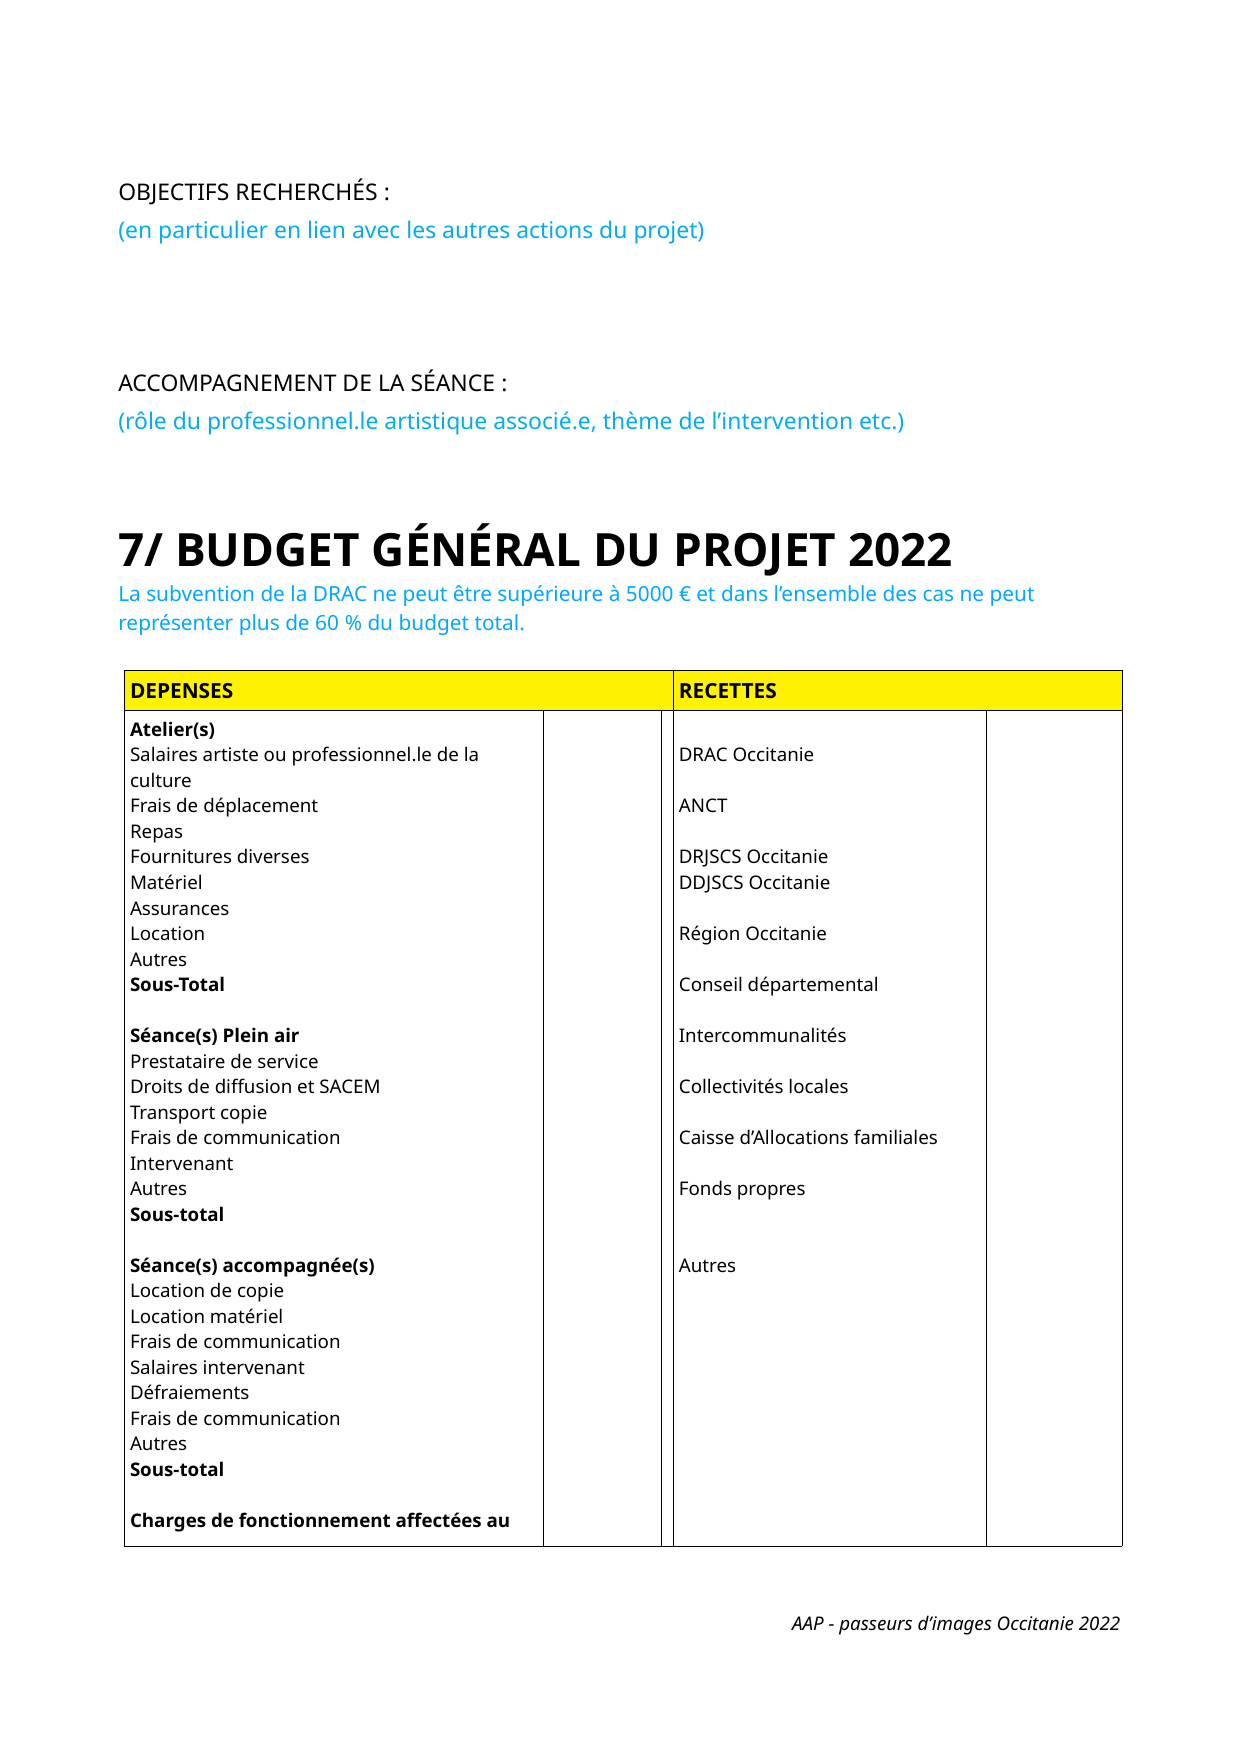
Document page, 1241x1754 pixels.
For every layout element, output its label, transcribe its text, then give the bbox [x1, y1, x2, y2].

table_cell [544, 711, 661, 1546]
table_cell [987, 711, 1122, 1546]
table_header RECETTES [674, 671, 1122, 710]
table_cell [662, 711, 673, 1546]
text 7/ BUDGET GÉNÉRAL DU PROJET 2022 La subvention de la DRAC ne peut être supérieure à 5000 € et dans l’ensemble des cas ne peut représenter plus de 60 % du budget total. [118, 517, 1122, 670]
text (en particulier en lien avec les autres actions du projet) [118, 214, 1122, 245]
text OBJECTIFS RECHERCHÉS : [118, 176, 1122, 208]
table_cell DRAC Occitanie ANCT DRJSCS Occitanie DDJSCS Occitanie Région Occitanie Conseil départemental Intercommunalités Collectivités locales Caisse d’Allocations familiales Fonds propres Autres [674, 711, 986, 1546]
table_cell Atelier(s) Salaires artiste ou professionnel.le de la culture Frais de déplacement Repas Fournitures diverses Matériel Assurances Location Autres Sous-Total Séance(s) Plein air Prestataire de service Droits de diffusion et SACEM Transport copie Frais de communication Intervenant Autres Sous-total Séance(s) accompagnée(s) Location de copie Location matériel Frais de communication Salaires intervenant Défraiements Frais de communication Autres Sous-total Charges de fonctionnement affectées au [125, 711, 543, 1546]
table_header DEPENSES [125, 671, 673, 710]
text ACCOMPAGNEMENT DE LA SÉANCE : [118, 367, 1122, 398]
text (rôle du professionnel.le artistique associé.e, thème de l’intervention etc.) [118, 405, 1122, 436]
